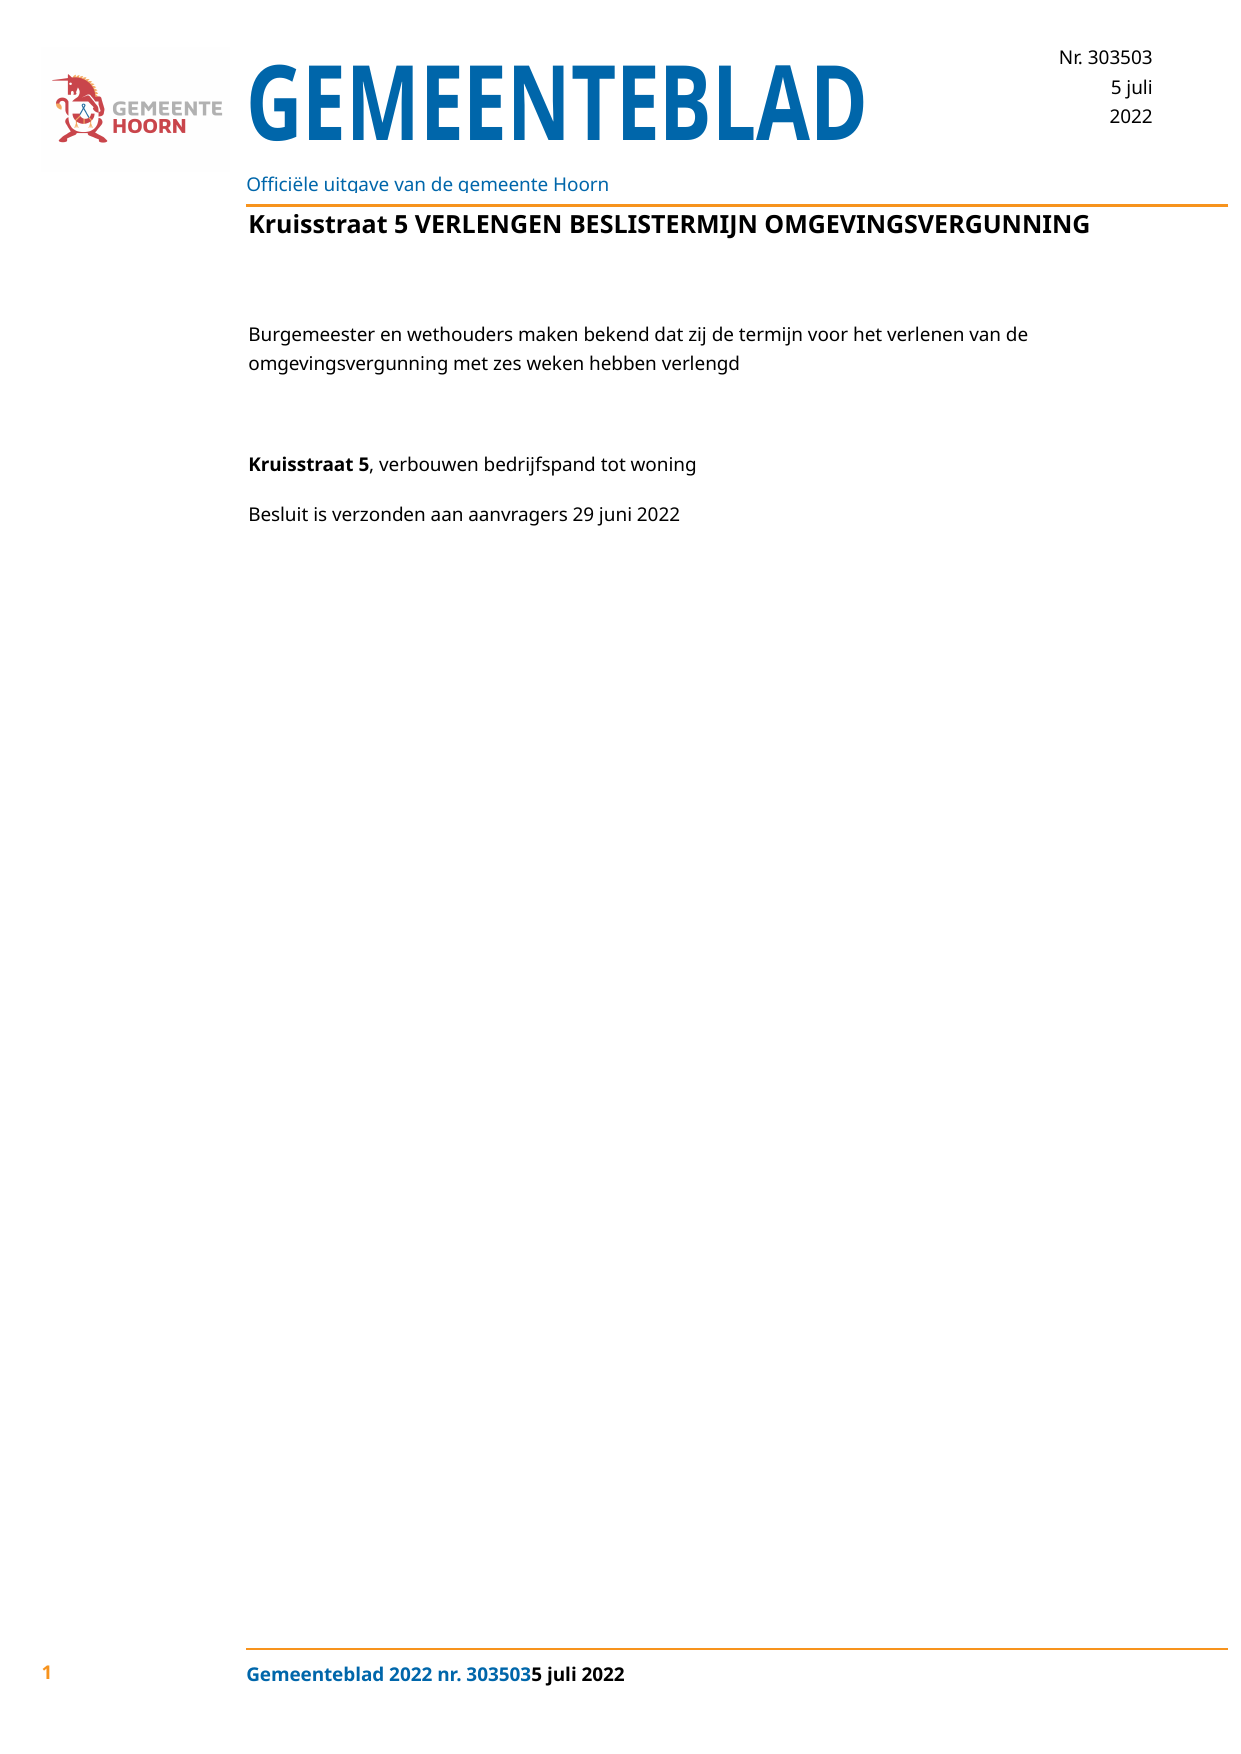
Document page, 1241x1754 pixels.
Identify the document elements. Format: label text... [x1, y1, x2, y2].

text Kruisstraat 5 VERLENGEN BESLISTERMIJN OMGEVINGSVERGUNNING [248, 207, 1152, 241]
text Besluit is verzonden aan aanvragers 29 juni 2022 [248, 502, 1152, 527]
picture [41, 47, 231, 172]
text Burgemeester en wethouders maken bekend dat zij de termijn voor het verlenen van de omgevingsvergunning met zes weken hebben verlengd [248, 321, 1152, 376]
text Kruisstraat 5, verbouwen bedrijfspand tot woning [248, 451, 1152, 477]
